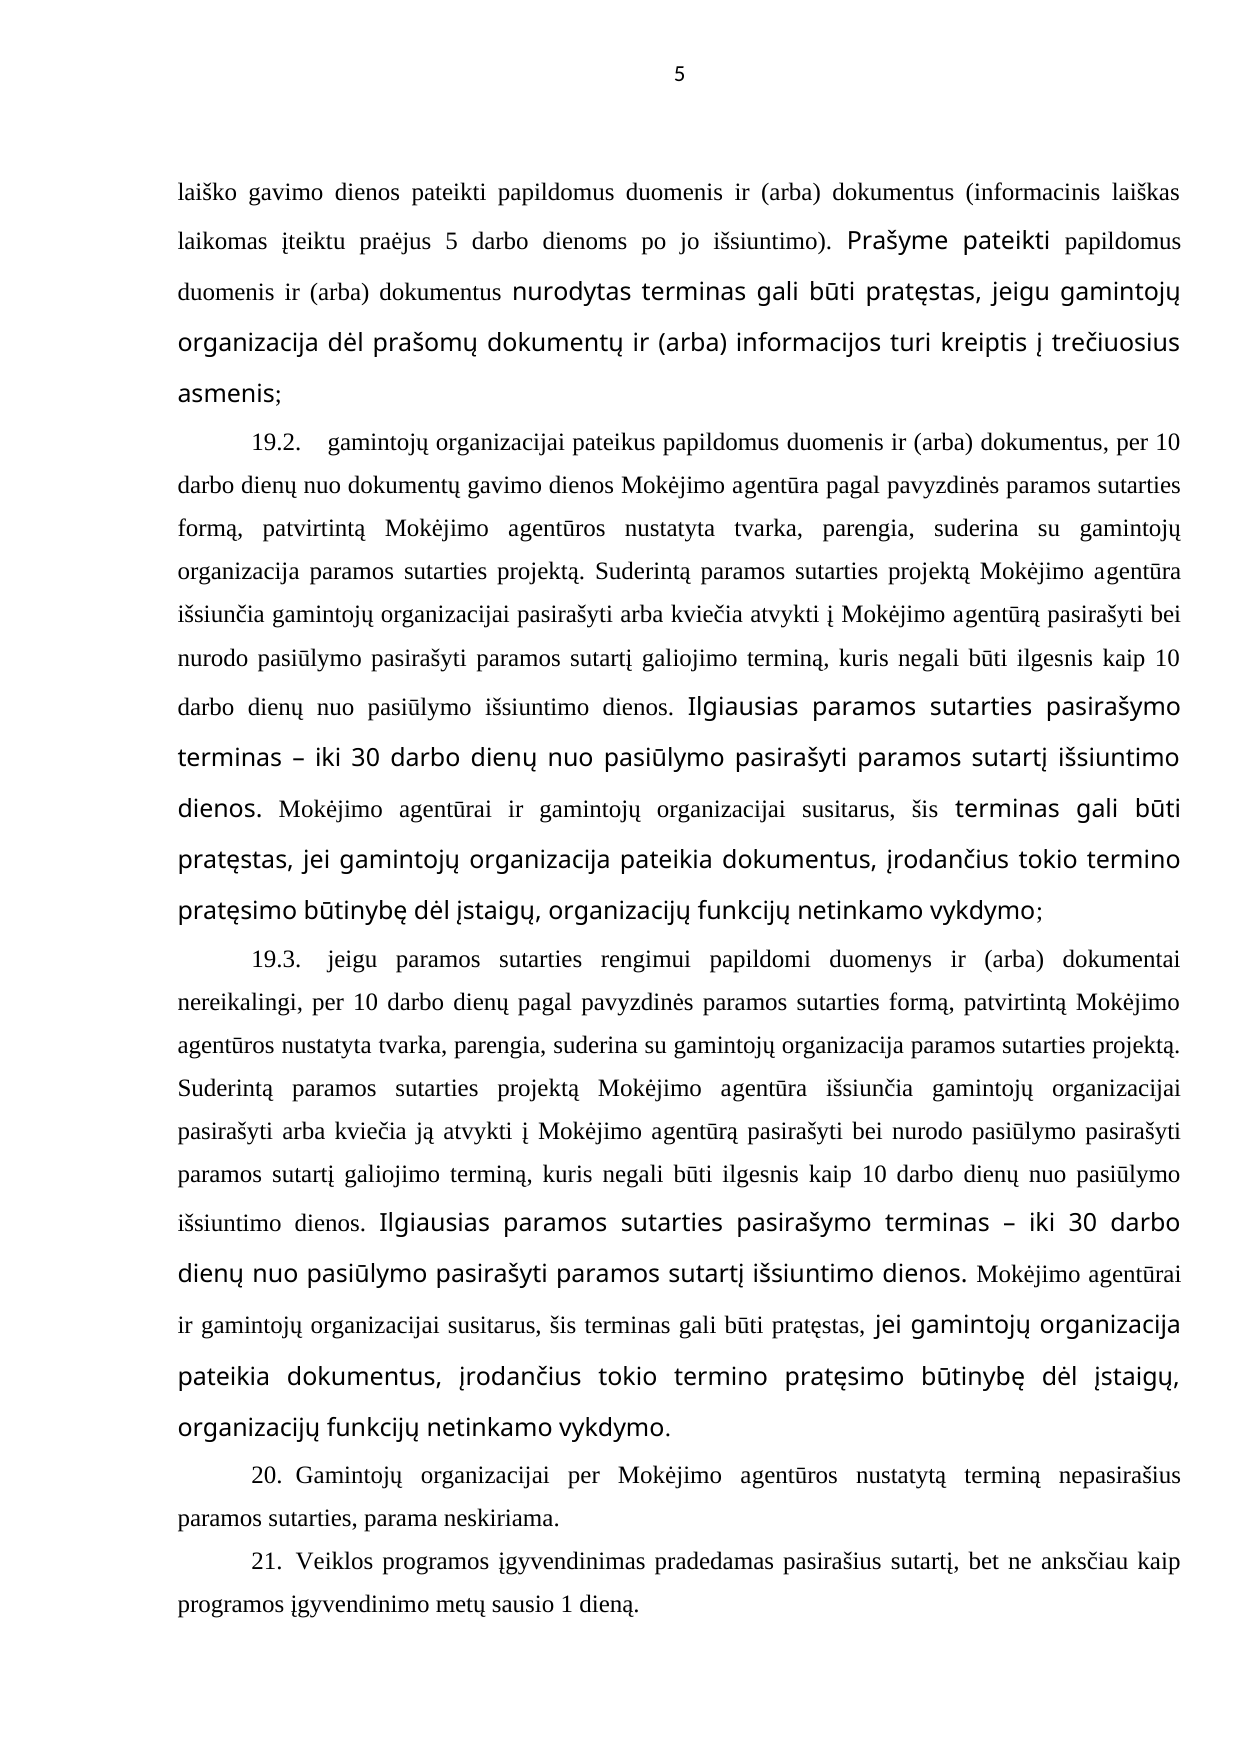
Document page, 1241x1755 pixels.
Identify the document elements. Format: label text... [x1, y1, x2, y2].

text 21. Veiklos programos įgyvendinimas pradedamas pasirašius sutartį, bet ne anksčiau kaip programos įgyvendinimo metų sausio 1 dieną. [177, 1546, 1181, 1618]
text 19.2. gamintojų organizacijai pateikus papildomus duomenis ir (arba) dokumentus, per 10 darbo dienų nuo dokumentų gavimo dienos Mokėjimo agentūra pagal pavyzdinės paramos sutarties formą, patvirtintą Mokėjimo agentūros nustatyta tvarka, parengia, suderina su gamintojų organizacija paramos sutarties projektą. Suderintą paramos sutarties projektą Mokėjimo agentūra išsiunčia gamintojų organizacijai pasirašyti arba kviečia atvykti į Mokėjimo agentūrą pasirašyti bei nurodo pasiūlymo pasirašyti paramos sutartį galiojimo terminą, kuris negali būti ilgesnis kaip 10 darbo dienų nuo pasiūlymo išsiuntimo dienos. Ilgiausias paramos sutarties pasirašymo terminas – iki 30 darbo dienų nuo pasiūlymo pasirašyti paramos sutartį išsiuntimo dienos. Mokėjimo agentūrai ir gamintojų organizacijai susitarus, šis terminas gali būti pratęstas, jei gamintojų organizacija pateikia dokumentus, įrodančius tokio termino pratęsimo būtinybę dėl įstaigų, organizacijų funkcijų netinkamo vykdymo; [177, 427, 1181, 927]
text 20. Gamintojų organizacijai per Mokėjimo agentūros nustatytą terminą nepasirašius paramos sutarties, parama neskiriama. [177, 1460, 1181, 1532]
text laiško gavimo dienos pateikti papildomus duomenis ir (arba) dokumentus (informacinis laiškas laikomas įteiktu praėjus 5 darbo dienoms po jo išsiuntimo). Prašyme pateikti papildomus duomenis ir (arba) dokumentus nurodytas terminas gali būti pratęstas, jeigu gamintojų organizacija dėl prašomų dokumentų ir (arba) informacijos turi kreiptis į trečiuosius asmenis; [177, 177, 1181, 410]
text 19.3. jeigu paramos sutarties rengimui papildomi duomenys ir (arba) dokumentai nereikalingi, per 10 darbo dienų pagal pavyzdinės paramos sutarties formą, patvirtintą Mokėjimo agentūros nustatyta tvarka, parengia, suderina su gamintojų organizacija paramos sutarties projektą. Suderintą paramos sutarties projektą Mokėjimo agentūra išsiunčia gamintojų organizacijai pasirašyti arba kviečia ją atvykti į Mokėjimo agentūrą pasirašyti bei nurodo pasiūlymo pasirašyti paramos sutartį galiojimo terminą, kuris negali būti ilgesnis kaip 10 darbo dienų nuo pasiūlymo išsiuntimo dienos. Ilgiausias paramos sutarties pasirašymo terminas – iki 30 darbo dienų nuo pasiūlymo pasirašyti paramos sutartį išsiuntimo dienos. Mokėjimo agentūrai ir gamintojų organizacijai susitarus, šis terminas gali būti pratęstas, jei gamintojų organizacija pateikia dokumentus, įrodančius tokio termino pratęsimo būtinybę dėl įstaigų, organizacijų funkcijų netinkamo vykdymo. [177, 944, 1181, 1443]
